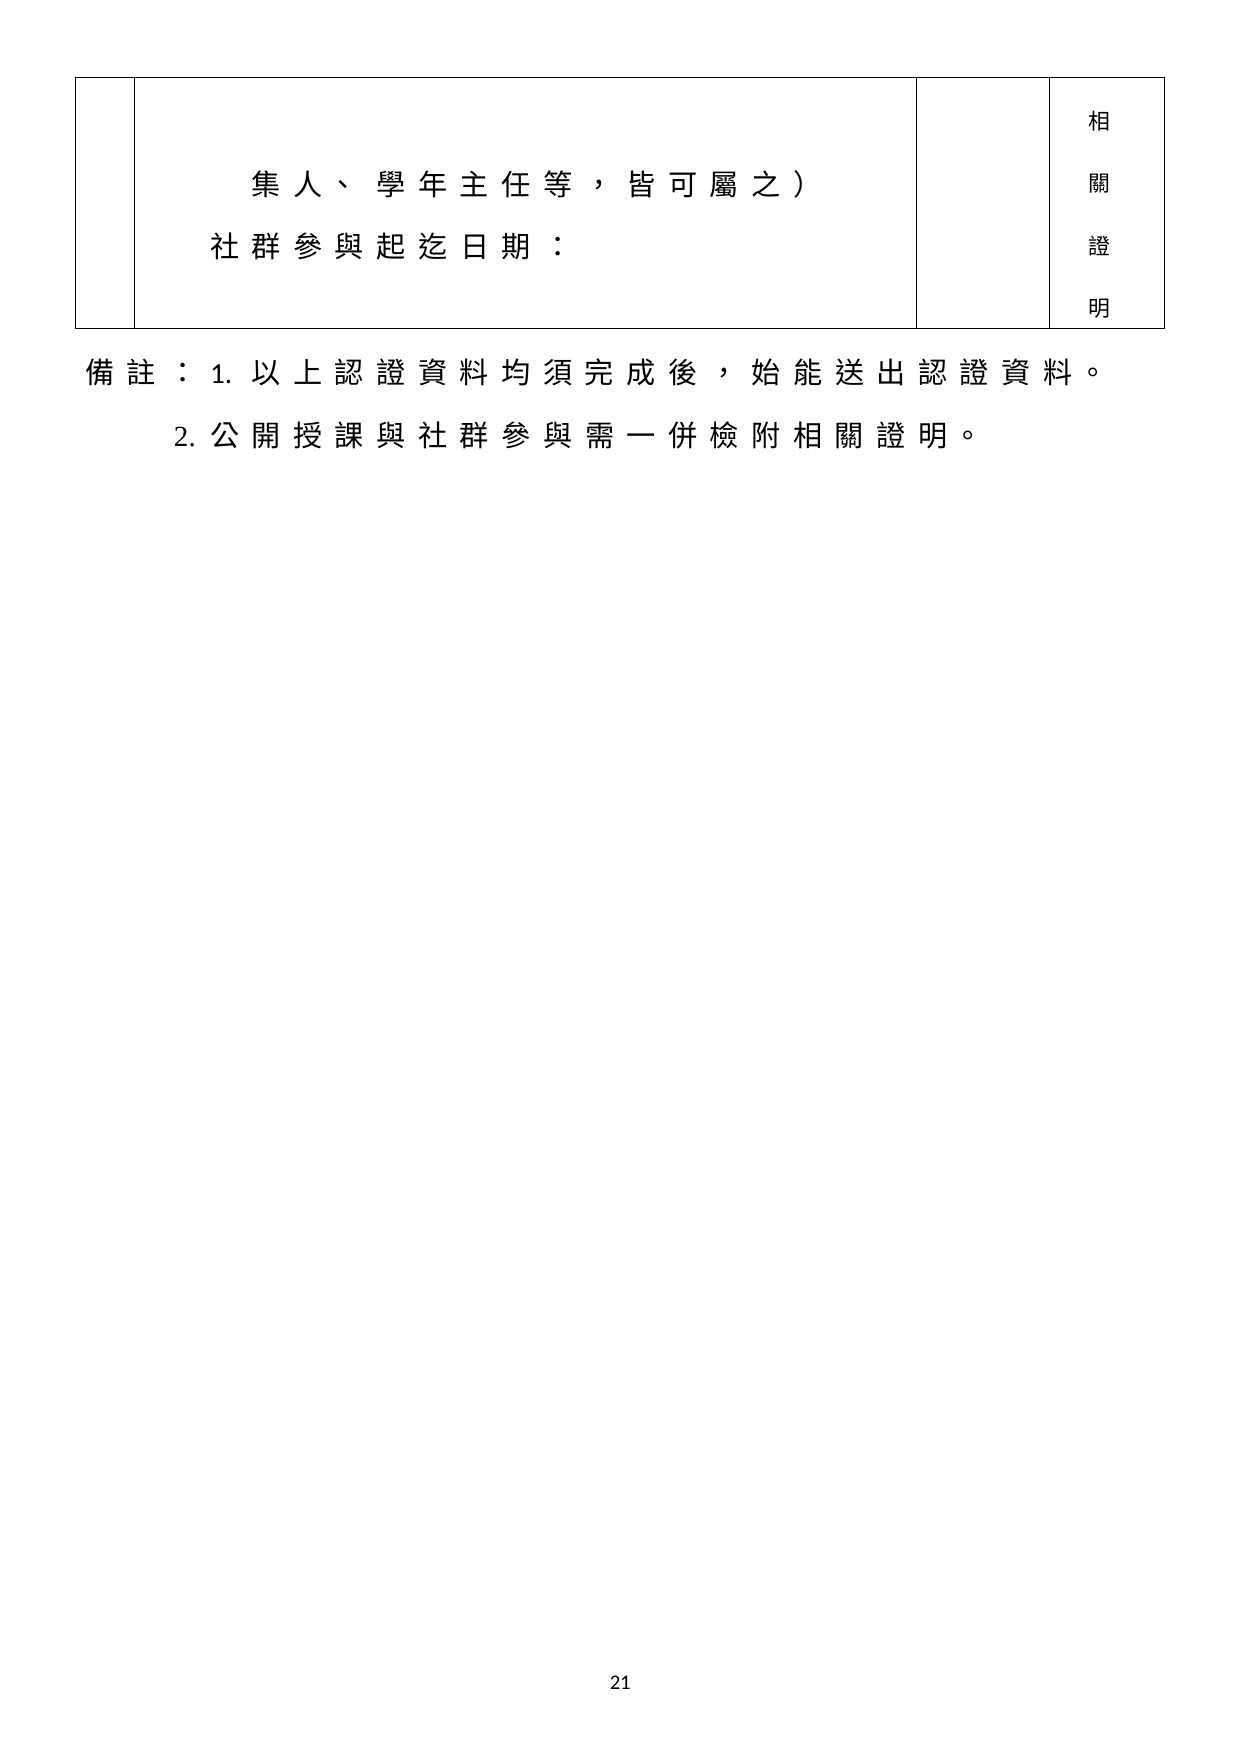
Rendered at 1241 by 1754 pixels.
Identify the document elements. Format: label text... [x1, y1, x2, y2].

table_cell 認證資格與資料檢核 [76, 78, 134, 328]
table_cell 相關證明 [1050, 78, 1164, 328]
table_cell [917, 78, 1049, 328]
text 備註：1. 以上認證資料均須完成後，始能送出認證資料。 [78, 329, 1162, 392]
text 2. 公開授課與社群參與需一併檢附相關證明。 [78, 392, 1162, 454]
table_cell 集人、學年主任等，皆可屬之） 社群參與起迄日期： [135, 78, 916, 328]
